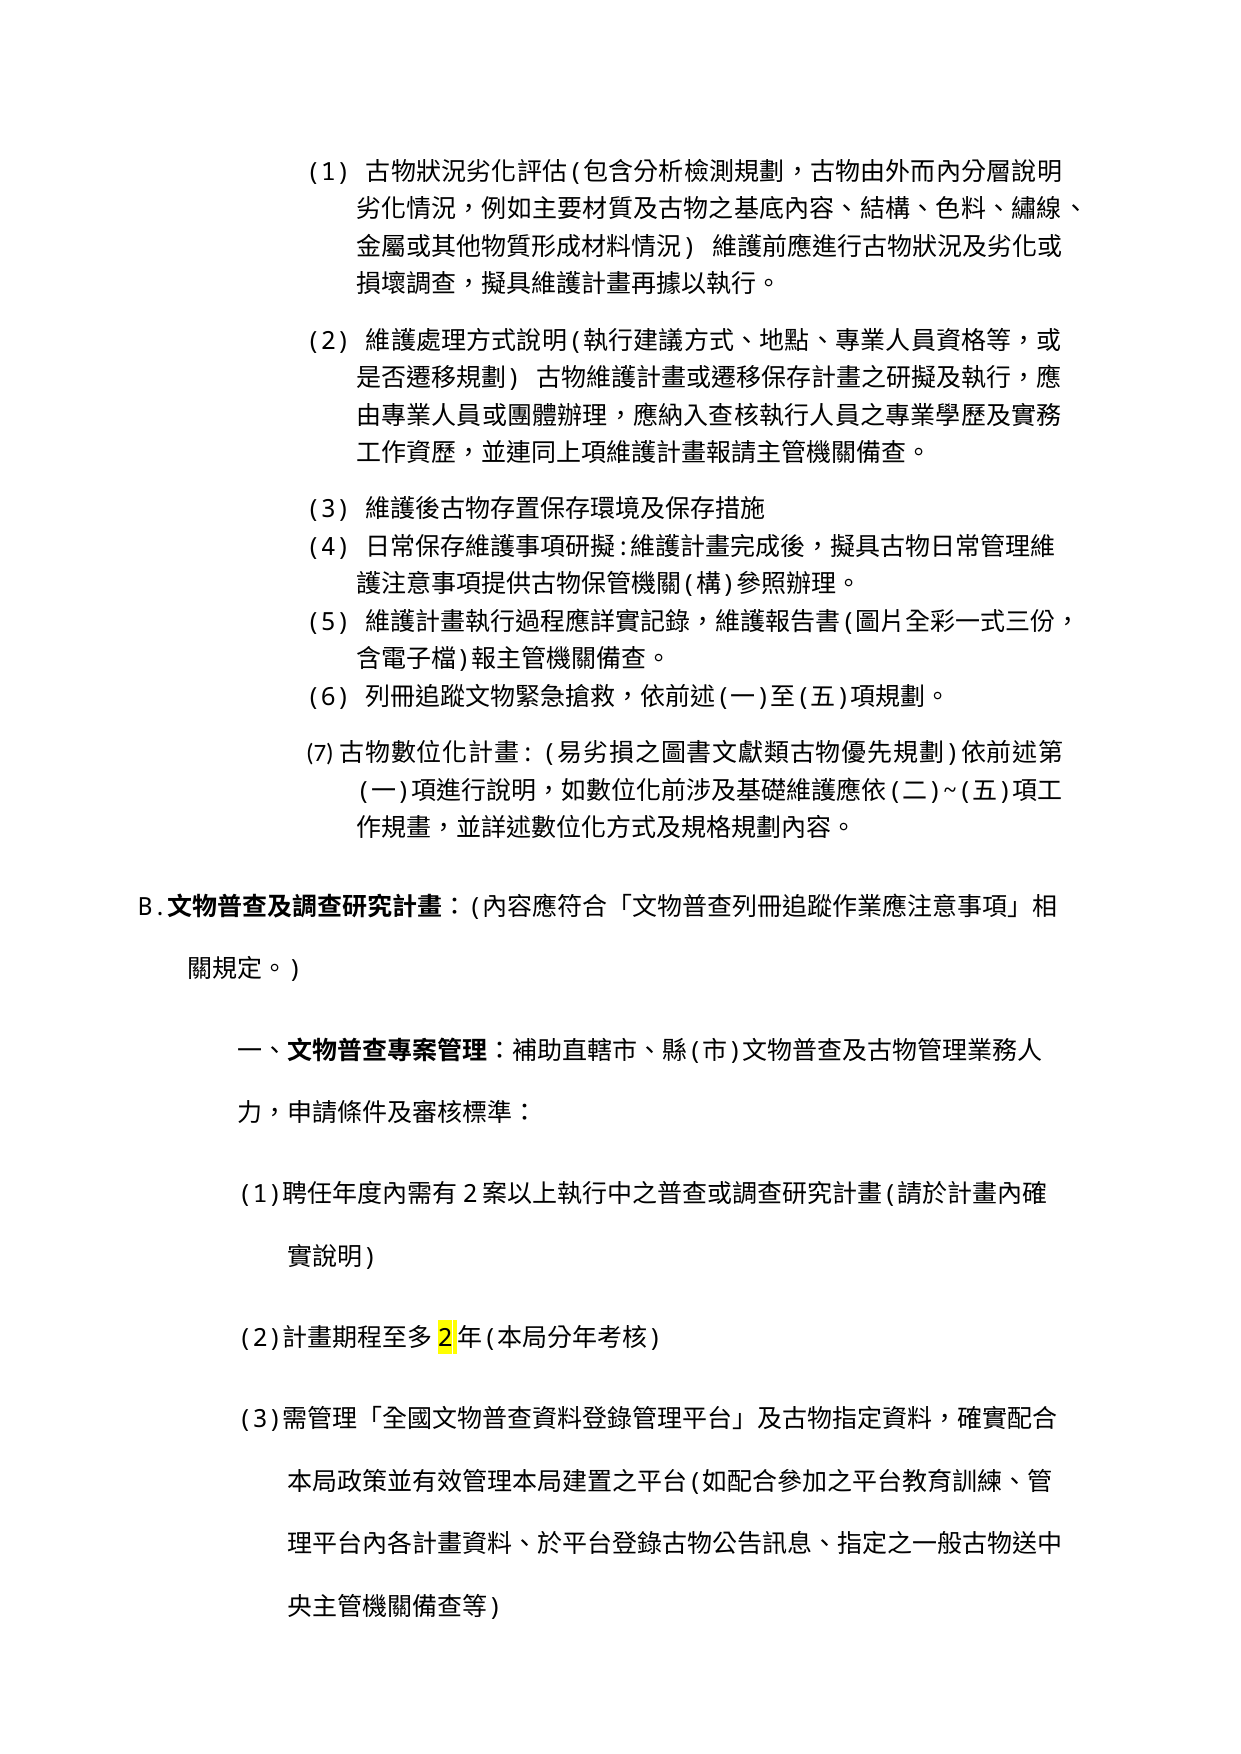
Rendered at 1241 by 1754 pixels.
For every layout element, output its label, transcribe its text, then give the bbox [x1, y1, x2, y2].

text (3)需管理「全國文物普查資料登錄管理平台」及古物指定資料，確實配合本局政策並有效管理本局建置之平台(如配合參加之平台教育訓練、管理平台內各計畫資料、於平台登錄古物公告訊息、指定之一般古物送中央主管機關備查等) [237, 1375, 1063, 1625]
text 一、文物普查專案管理：補助直轄市、縣(市)文物普查及古物管理業務人力，申請條件及審核標準： [237, 1007, 1063, 1132]
text (1)聘任年度內需有2案以上執行中之普查或調查研究計畫(請於計畫內確實說明) [237, 1150, 1063, 1275]
list 古物數位化計畫: (易劣損之圖書文獻類古物優先規劃)依前述第 (一)項進行說明，如數位化前涉及基礎維護應依(二)~(五)項工作規畫，並詳述數位化方式及規格規劃內容。 [306, 732, 1063, 844]
list 維護處理方式說明(執行建議方式、地點、專業人員資格等，或是否遷移規劃) 古物維護計畫或遷移保存計畫之研擬及執行，應由專業人員或團體辦理，應納入查核執行人員之專業學歷及實務工作資歷，並連同上項維護計畫報請主管機關備查。 [306, 319, 1063, 469]
text B.文物普查及調查研究計畫：(內容應符合「文物普查列冊追蹤作業應注意事項」相關規定。) [137, 863, 1063, 988]
text (2)計畫期程至多2年(本局分年考核) [237, 1294, 1063, 1357]
list 維護後古物存置保存環境及保存措施 [306, 488, 1063, 525]
list 日常保存維護事項研擬:維護計畫完成後，擬具古物日常管理維護注意事項提供古物保管機關(構)參照辦理。 [306, 525, 1063, 600]
list 維護計畫執行過程應詳實記錄，維護報告書(圖片全彩一式三份，含電子檔)報主管機關備查。 [306, 600, 1063, 675]
list 古物狀況劣化評估(包含分析檢測規劃，古物由外而內分層說明劣化情況，例如主要材質及古物之基底內容、結構、色料、繡線、金屬或其他物質形成材料情況) 維護前應進行古物狀況及劣化或損壞調查，擬具維護計畫再據以執行。 [306, 150, 1063, 300]
list 列冊追蹤文物緊急搶救，依前述(一)至(五)項規劃。 [306, 675, 1063, 713]
